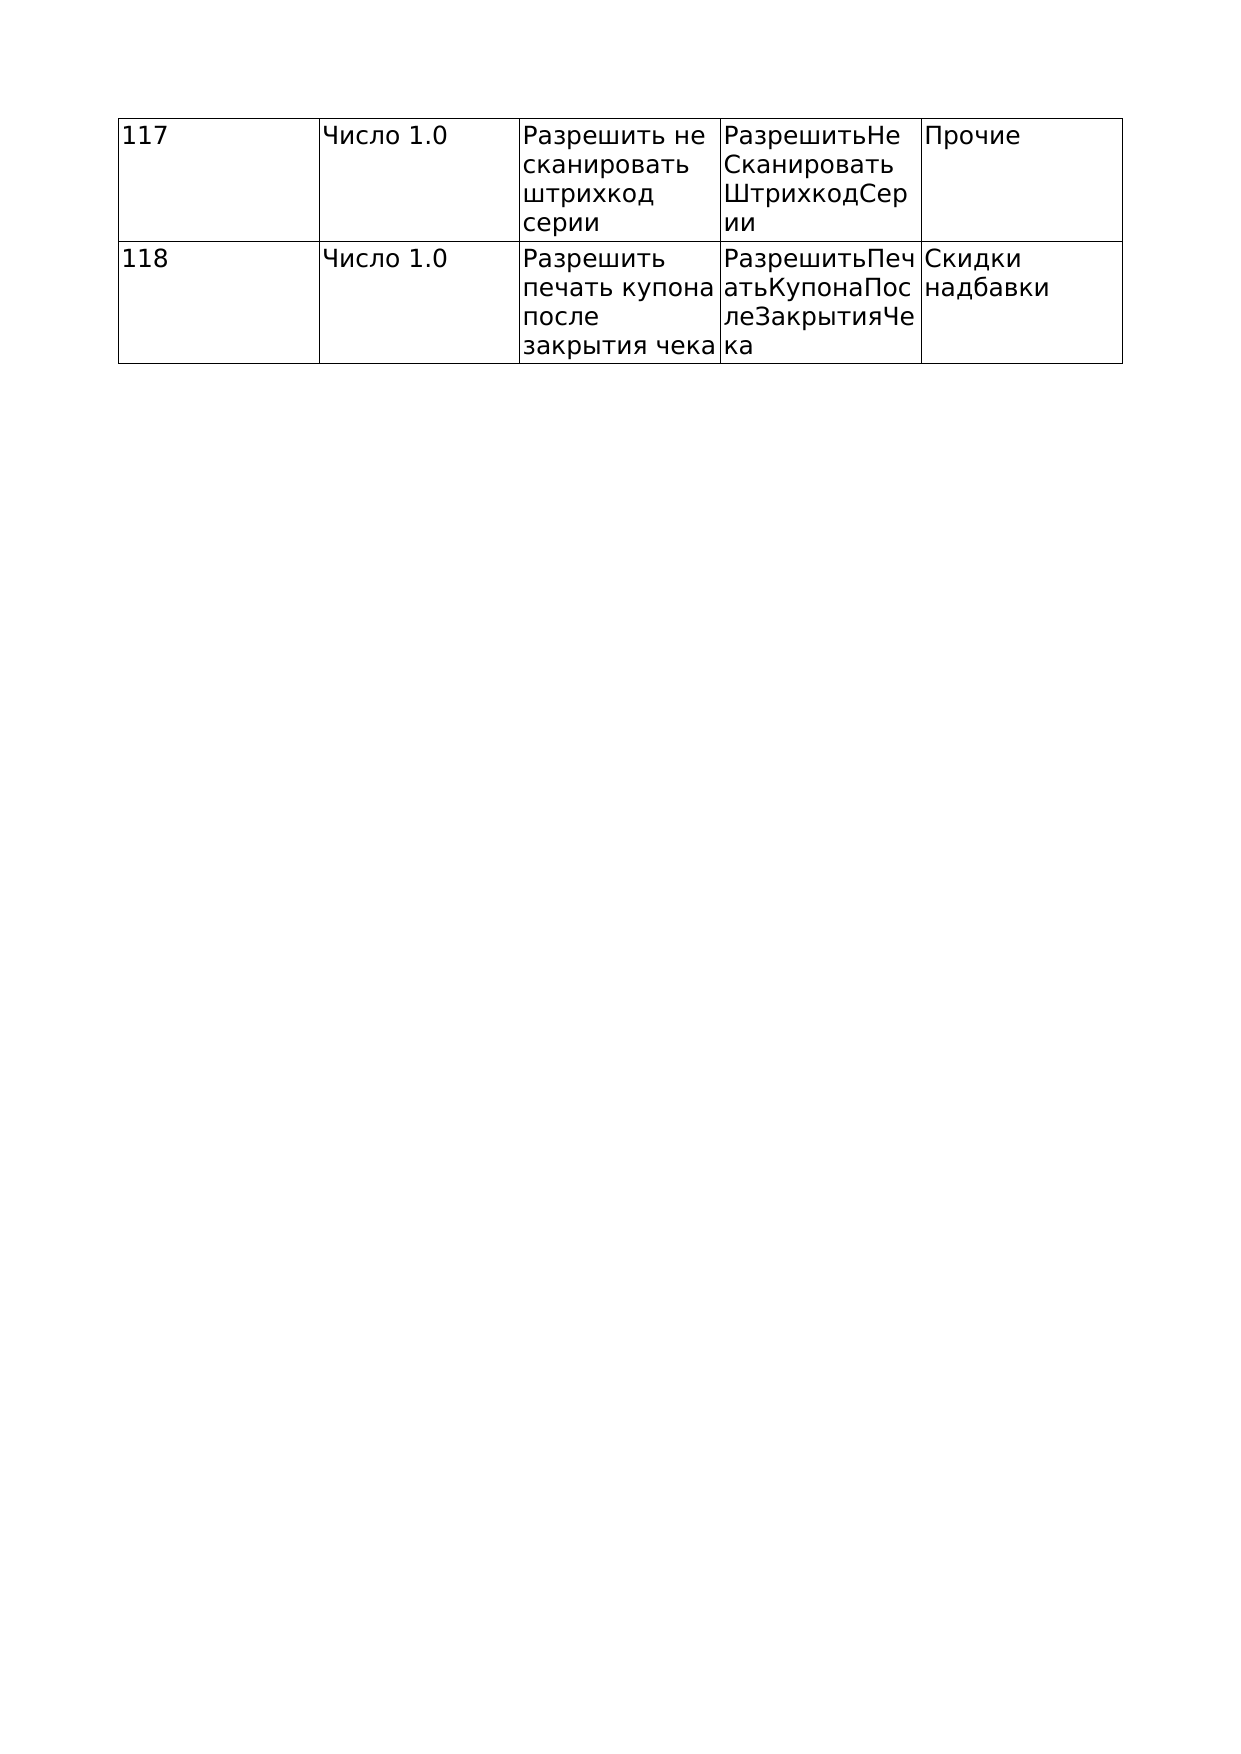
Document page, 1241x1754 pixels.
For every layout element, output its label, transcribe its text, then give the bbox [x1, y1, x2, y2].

table_cell Прочие [922, 119, 1122, 241]
table_cell Разрешить не сканировать штрихкод серии [520, 119, 720, 241]
table_cell 118 [119, 242, 319, 363]
table_cell РазрешитьНеСканироватьШтрихкодСерии [721, 119, 921, 241]
table_cell Число 1.0 [320, 119, 519, 241]
table_cell Разрешить печать купона после закрытия чека [520, 242, 720, 363]
table_cell РазрешитьПечатьКупонаПослеЗакрытияЧека [721, 242, 921, 363]
table_cell 117 [119, 119, 319, 241]
table_cell Число 1.0 [320, 242, 519, 363]
table_cell Скидки надбавки [922, 242, 1122, 363]
